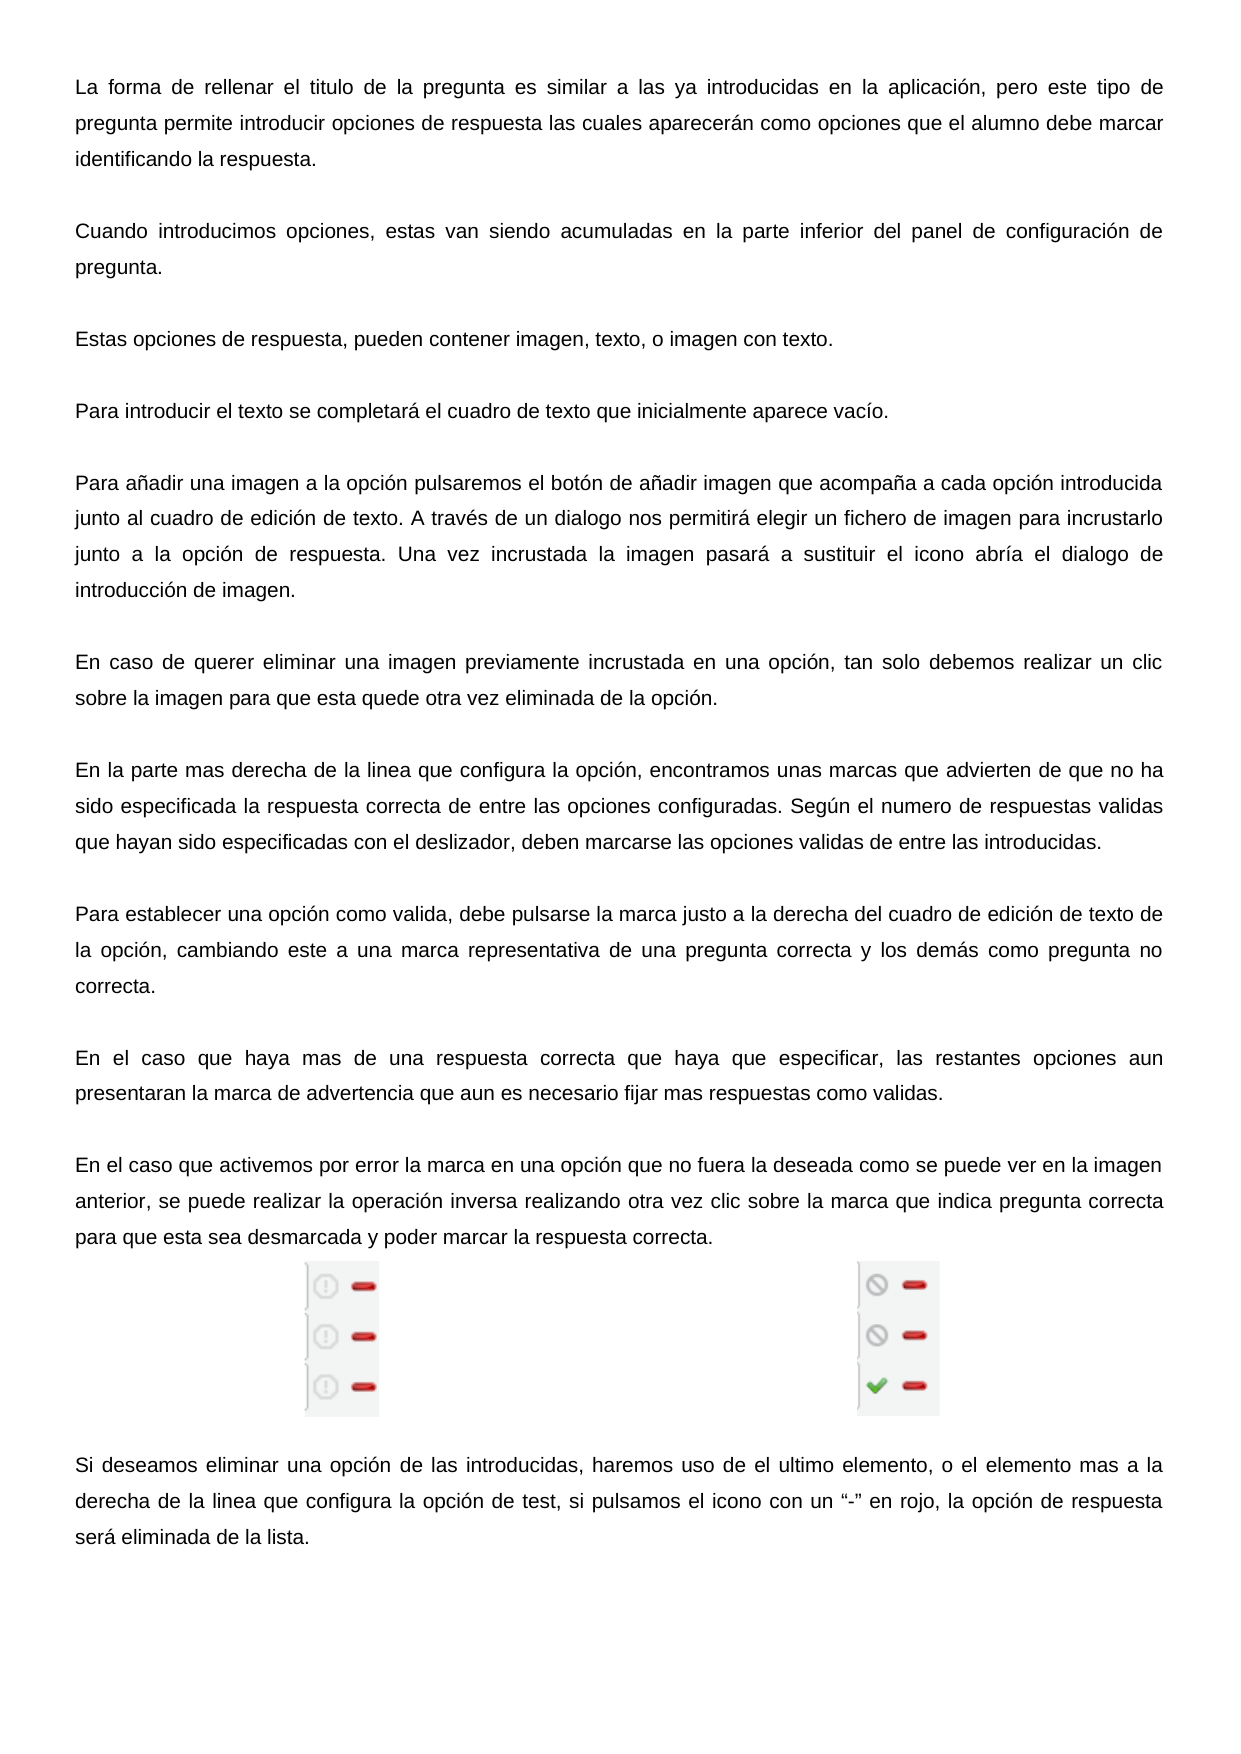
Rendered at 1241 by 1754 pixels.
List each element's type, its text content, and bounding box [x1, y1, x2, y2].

text En caso de querer eliminar una imagen previamente incrustada en una opción, tan solo debemos realizar un clic sobre la imagen para que esta quede otra vez eliminada de la opción. [75, 650, 1165, 710]
text En el caso que haya mas de una respuesta correcta que haya que especificar, las restantes opciones aun presentaran la marca de advertencia que aun es necesario fijar mas respuestas como validas. [75, 1045, 1165, 1105]
text Para introducir el texto se completará el cuadro de texto que inicialmente aparece vacío. [75, 398, 1165, 422]
text Para añadir una imagen a la opción pulsaremos el botón de añadir imagen que acompaña a cada opción introducida junto al cuadro de edición de texto. A través de un dialogo nos permitirá elegir un fichero de imagen para incrustarlo junto a la opción de respuesta. Una vez incrustada la imagen pasará a sustituir el icono abría el dialogo de introducción de imagen. [75, 470, 1165, 602]
text Cuando introducimos opciones, estas van siendo acumuladas en la parte inferior del panel de configuración de pregunta. [75, 219, 1165, 279]
text Si deseamos eliminar una opción de las introducidas, haremos uso de el ultimo elemento, o el elemento mas a la derecha de la linea que configura la opción de test, si pulsamos el icono con un “-” en rojo, la opción de respuesta será eliminada de la lista. [75, 1453, 1165, 1549]
table_header [64, 1261, 304, 1417]
picture [857, 1261, 940, 1416]
table_header [620, 1261, 1176, 1417]
picture [304, 1261, 380, 1417]
text La forma de rellenar el titulo de la pregunta es similar a las ya introducidas en la aplicación, pero este tipo de pregunta permite introducir opciones de respuesta las cuales aparecerán como opciones que el alumno debe marcar identificando la respuesta. [75, 75, 1165, 171]
text Estas opciones de respuesta, pueden contener imagen, texto, o imagen con texto. [75, 327, 1165, 351]
text En la parte mas derecha de la linea que configura la opción, encontramos unas marcas que advierten de que no ha sido especificada la respuesta correcta de entre las opciones configuradas. Según el numero de respuestas validas que hayan sido especificadas con el deslizador, deben marcarse las opciones validas de entre las introducidas. [75, 758, 1165, 854]
table_header [380, 1261, 620, 1417]
text Para establecer una opción como valida, debe pulsarse la marca justo a la derecha del cuadro de edición de texto de la opción, cambiando este a una marca representativa de una pregunta correcta y los demás como pregunta no correcta. [75, 902, 1165, 997]
text En el caso que activemos por error la marca en una opción que no fuera la deseada como se puede ver en la imagen anterior, se puede realizar la operación inversa realizando otra vez clic sobre la marca que indica pregunta correcta para que esta sea desmarcada y poder marcar la respuesta correcta. [75, 1153, 1165, 1249]
